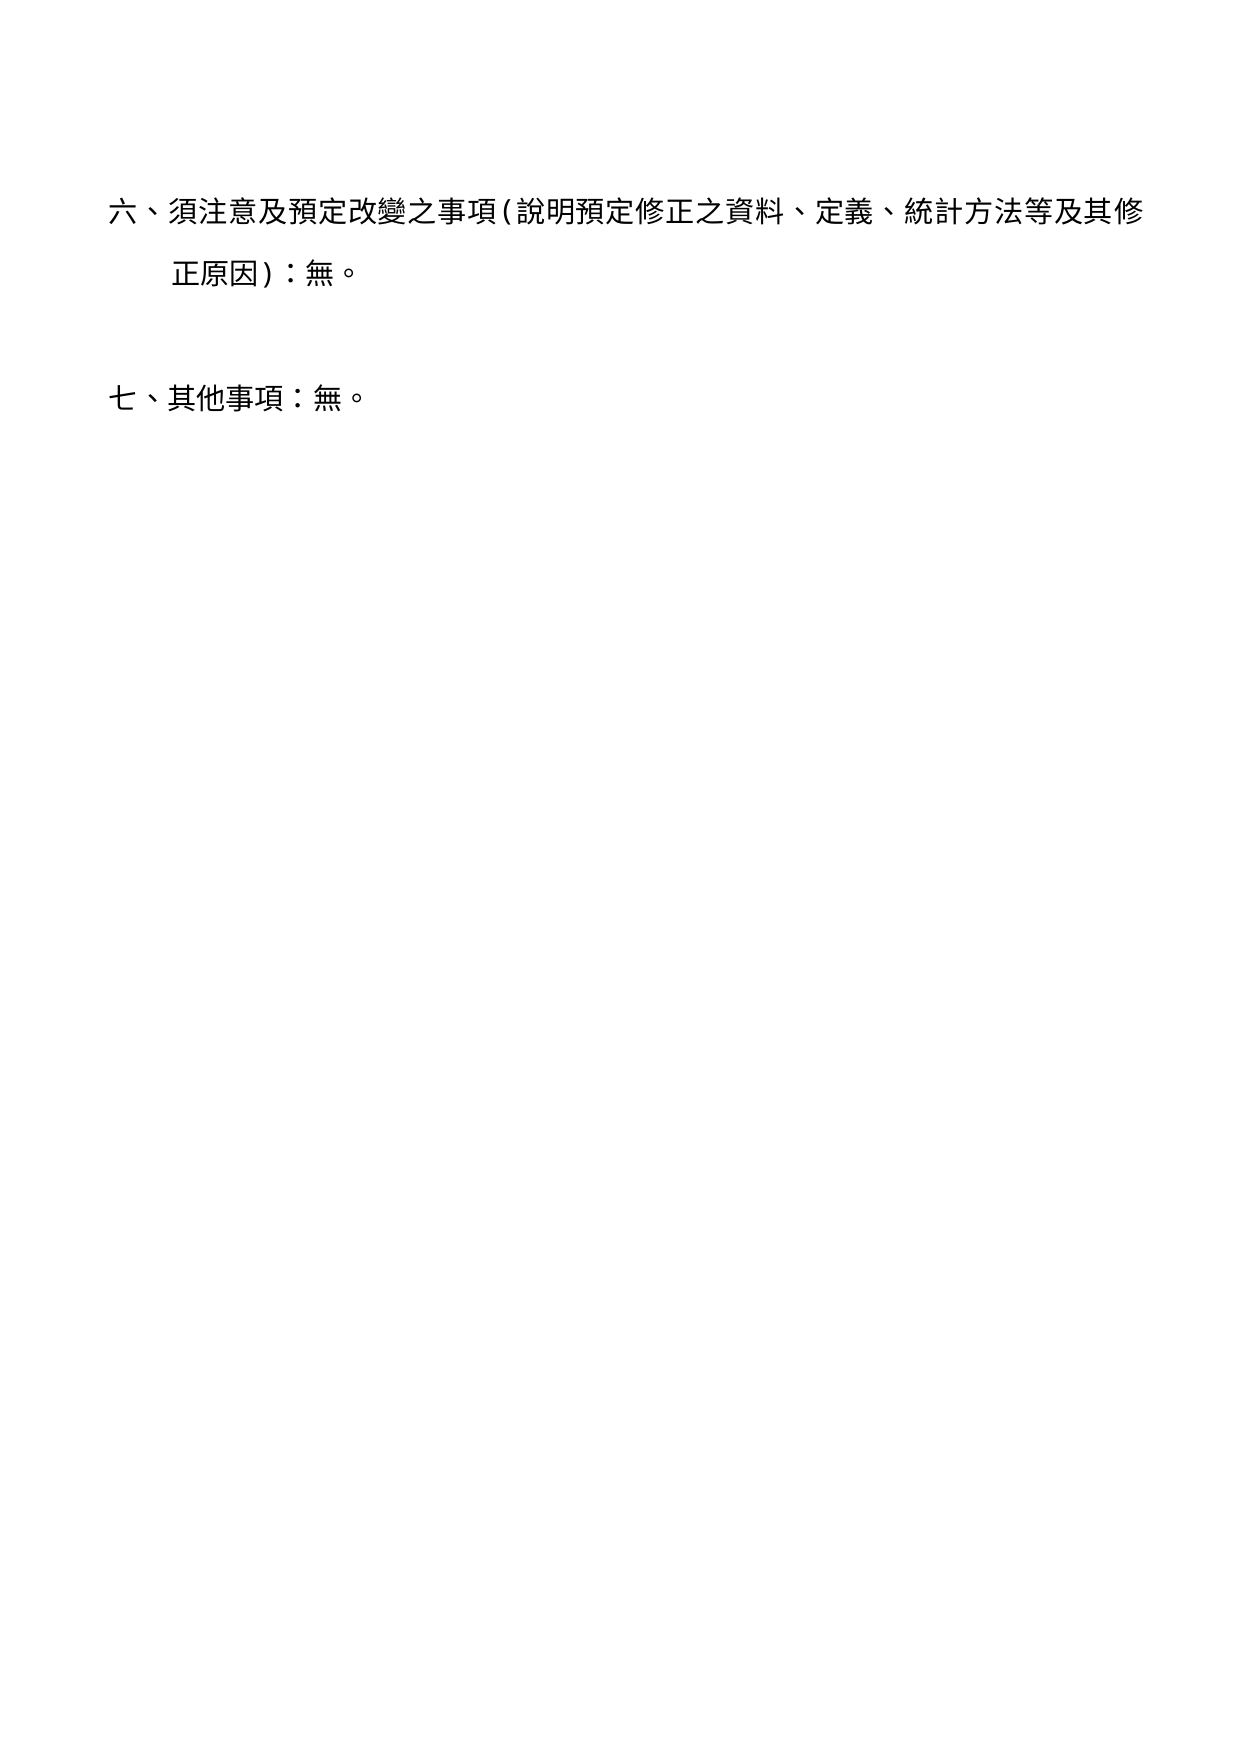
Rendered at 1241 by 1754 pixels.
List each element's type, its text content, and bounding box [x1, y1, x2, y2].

table_header 統計資料背景說明 資料種類：社會救助統計 資料項目：桃園市社會救助通報處理情形 一、發布及編製機關單位 ＊發布機關、單位：桃園市政府社會局會計室 ＊編製單位：桃園市政府社會局社會救助科 ＊聯絡電話：(03)3322101#6444 ＊傳真：(03)3392981 ＊電子信箱：10030265@mail.tycg.gov.tw 二、發布形式 ＊口頭： ( )記者會或說明會 ＊書面： ( )新聞稿 ( )報表 ( )書刊，刊名： ＊電子媒體： ( )線上書刊及資料庫， 網址： ( )磁片 ( )光碟片 (√)其他 Open Document File (odf)、Portable Document Format (pdf) 或Excel檔案。 三、資料範圍、週期及時效 ＊統計地區範圍及對象：凡桃園市政府及各公所依據社會救助法第9條之1及社會救助通報流程及處理時效相關規定，受理社會救助通報者均為統計對象；處理情形統計包含自辦、委託、中央及地方政府補助民間團體辦理提供之相關服務。 ＊統計標準時間：第1季以1至3月、第2季以4至6月、第3季以7至9月、第4季以10至12月之事實為準。 ＊統計項目定義： (一)累計至當季底通報件數：累計至當季底接獲社會救助通報人數：指當年度1月1日起至該季底，桃園市政府及各公所依據社會救助法第9條之1規定，受理社會救助通報件數。 (二)實物給付服務：係指提供食物或日常生活物資援助。 (三)急難救助：包含急難救助、馬上關懷急難救助。 (四)醫療補助：包含依據桃園市醫療補助辦法及相關規定辦理之醫療補助。 (五)長期生活扶助：包含低收入戶生活扶助、身心障礙者生活補助、中低收入老人生活津貼、特殊境遇家庭生活扶助、兒童及少年生活扶助等。 (六)轉介其他福利方案：包含轉介相關單位或結合民間團體提供各項現金補助、實物给付、相關輔導服務措施或轉介就業服務等。 (七)無須提供服務：經訪視評估確認無社會救助及社會福利需求。 ＊統計單位：件。 ＊統計分類：橫項依「性別」分；縱項依「累計至當季底通報件數」、「通報來源」及「接獲社會救助通報處理情形」分。 ＊發布週期(指資料編製或產生之頻率，如月、季、年等)：季。 ＊時效(指統計標準時間至資料發布時間之間隔時間)：30日。 ＊資料變革：無。 四、公開資料發布訊息 ＊預告發布日期(含預告方式及週期)：每季終了後30日(遇假日順延)以報表、網際網路發布。 ＊同步發送單位(說明資料發布時同步發送之單位或可同步查得該資料之網址)：衛生福利部統計處、桃園市政府主計處。 五、資料品質 ＊統計指標編製方法與資料來源說明：依據各公所所報辦理社會救助通報處理情形登記資料彙編。 ＊統計資料交叉查核及確保資料合理性之機制(說明各項資料之相互關係及不同資料來源之相關統計差異性)：本季通報來源總計=本季接獲社會救助通處理情形總計。 六、須注意及預定改變之事項(說明預定修正之資料、定義、統計方法等及其修正原因)：無。 七、其他事項：無。 [98, 105, 1155, 418]
